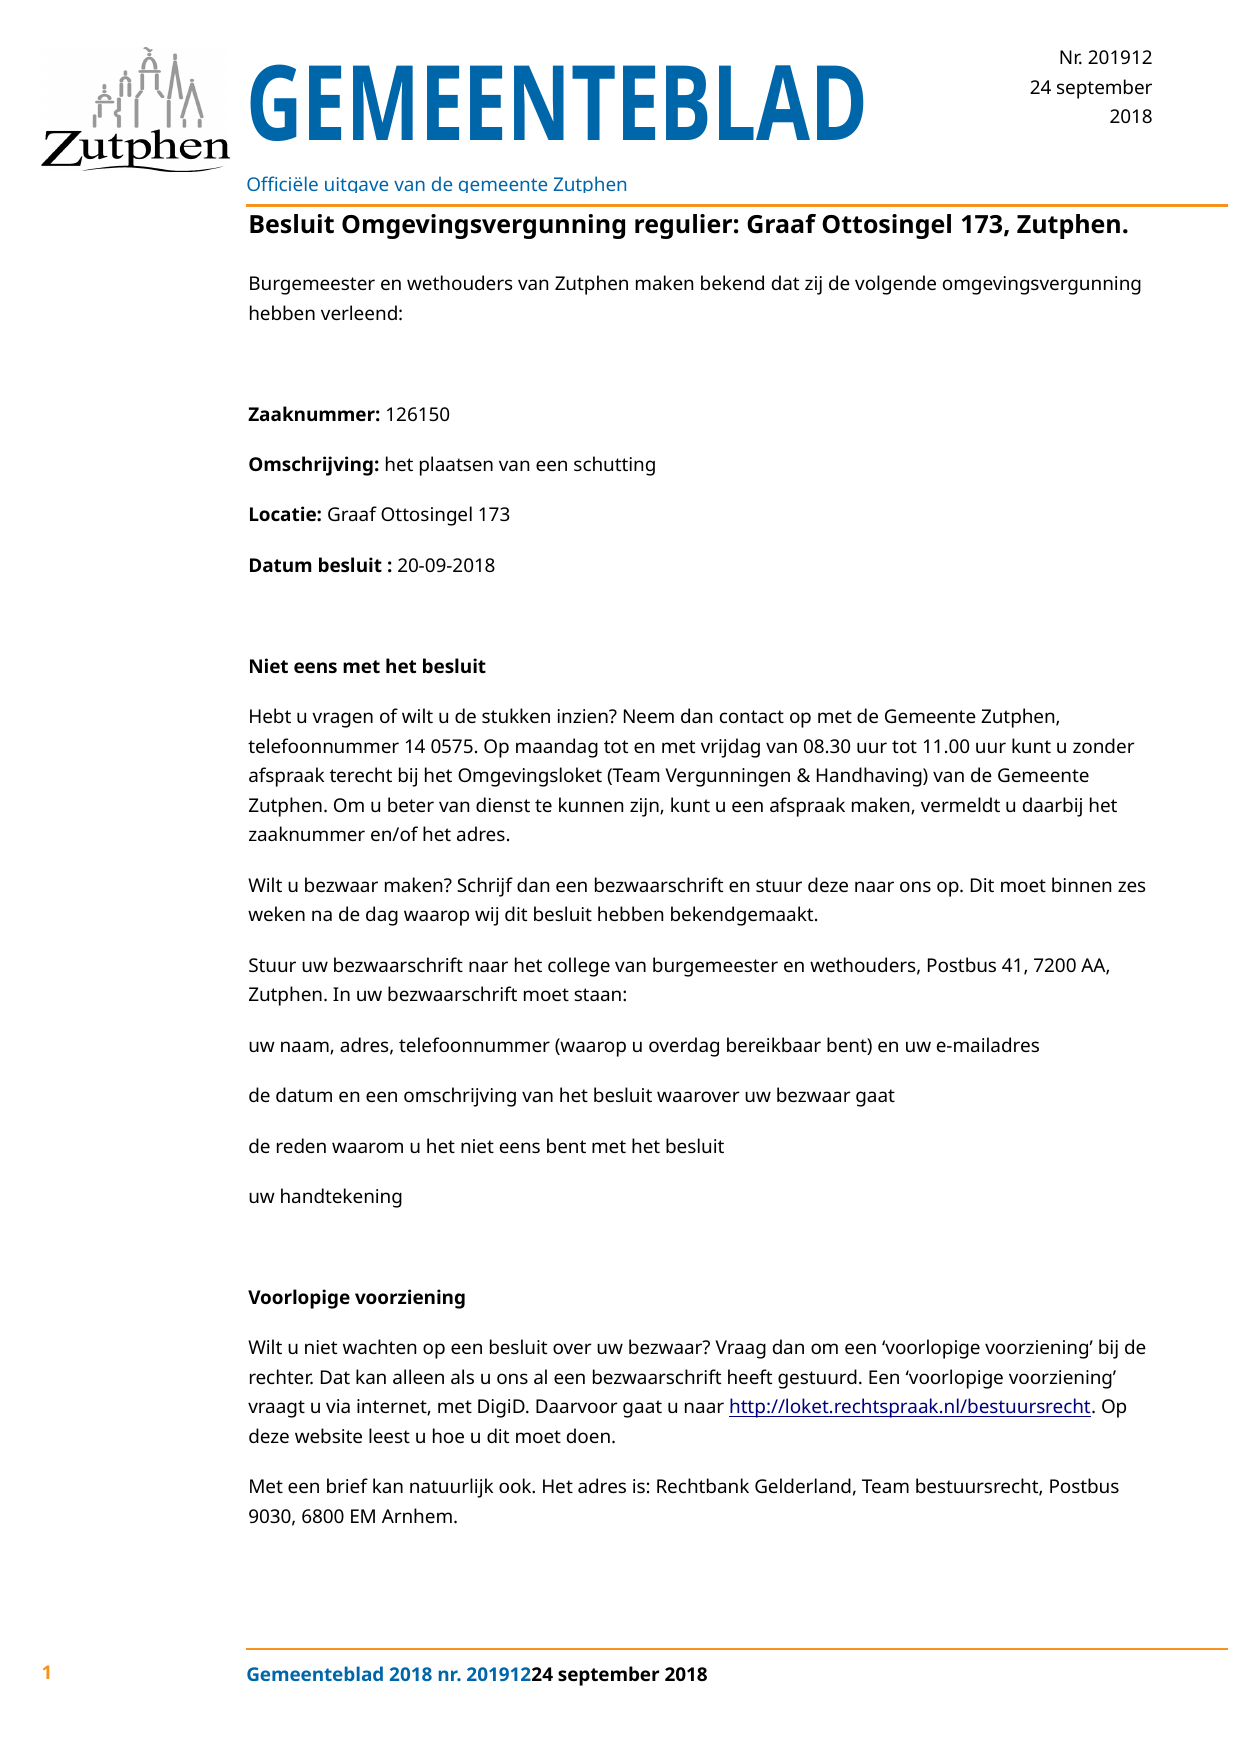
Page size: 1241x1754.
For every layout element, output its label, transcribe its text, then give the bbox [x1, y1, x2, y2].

text Zaaknummer: 126150 [248, 401, 1152, 426]
text de reden waarom u het niet eens bent met het besluit [248, 1133, 1152, 1158]
text Omschrijving: het plaatsen van een schutting [248, 451, 1152, 477]
text Met een brief kan natuurlijk ook. Het adres is: Rechtbank Gelderland, Team bestuursrecht, Postbus 9030, 6800 EM Arnhem. [248, 1474, 1152, 1529]
text Hebt u vragen of wilt u de stukken inzien? Neem dan contact op met de Gemeente Zutphen, telefoonnummer 14 0575. Op maandag tot en met vrijdag van 08.30 uur tot 11.00 uur kunt u zonder afspraak terecht bij het Omgevingsloket (Team Vergunningen & Handhaving) van de Gemeente Zutphen. Om u beter van dienst te kunnen zijn, kunt u een afspraak maken, vermeldt u daarbij het zaaknummer en/of het adres. [248, 703, 1152, 847]
text Stuur uw bezwaarschrift naar het college van burgemeester en wethouders, Postbus 41, 7200 AA, Zutphen. In uw bezwaarschrift moet staan: [248, 952, 1152, 1007]
text de datum en een omschrijving van het besluit waarover uw bezwaar gaat [248, 1082, 1152, 1108]
text Voorlopige voorziening [248, 1284, 1152, 1310]
text uw naam, adres, telefoonnummer (waarop u overdag bereikbaar bent) en uw e-mailadres [248, 1032, 1152, 1058]
text Wilt u bezwaar maken? Schrijf dan een bezwaarschrift en stuur deze naar ons op. Dit moet binnen zes weken na de dag waarop wij dit besluit hebben bekendgemaakt. [248, 872, 1152, 927]
text Niet eens met het besluit [248, 653, 1152, 678]
text Locatie: Graaf Ottosingel 173 [248, 502, 1152, 527]
picture [41, 47, 231, 172]
text uw handtekening [248, 1183, 1152, 1209]
text Burgemeester en wethouders van Zutphen maken bekend dat zij de volgende omgevingsvergunning hebben verleend: [248, 270, 1152, 326]
text Wilt u niet wachten op een besluit over uw bezwaar? Vraag dan om een ‘voorlopige voorziening’ bij de rechter. Dat kan alleen als u ons al een bezwaarschrift heeft gestuurd. Een ‘voorlopige voorziening’ vraagt u via internet, met DigiD. Daarvoor gaat u naar http://loket.rechtspraak.nl/bestuursrecht. Op deze website leest u hoe u dit moet doen. [248, 1334, 1152, 1449]
text Datum besluit : 20-09-2018 [248, 552, 1152, 578]
text Besluit Omgevingsvergunning regulier: Graaf Ottosingel 173, Zutphen. [248, 207, 1152, 241]
